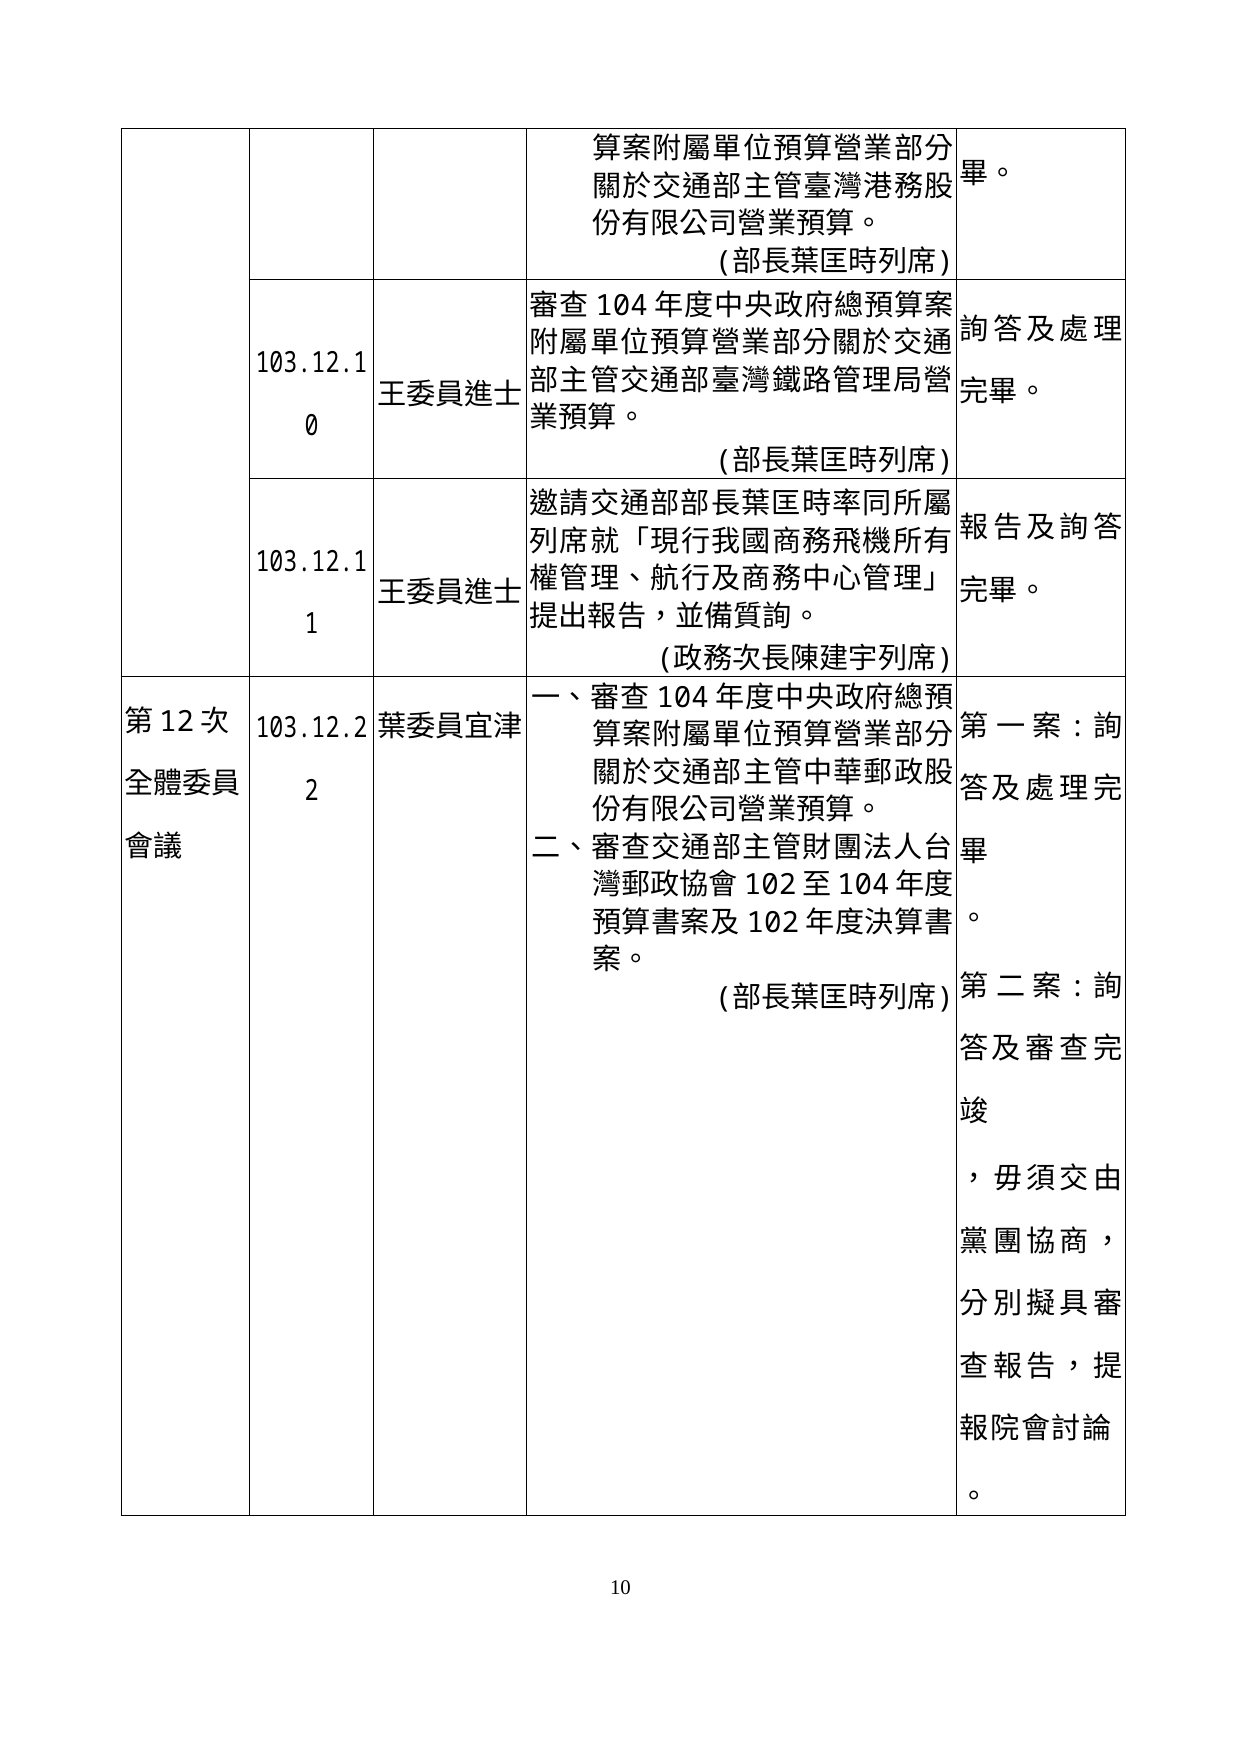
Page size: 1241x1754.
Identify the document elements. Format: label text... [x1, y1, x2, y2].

table_cell 王委員進士 [374, 479, 526, 676]
table_cell 103.12.10 [250, 280, 373, 477]
table_cell [122, 129, 249, 676]
table_cell 王委員進士 [374, 280, 526, 477]
table_cell 103.12.22 [250, 677, 373, 1514]
table_cell 算案附屬單位預算營業部分關於交通部主管臺灣港務股份有限公司營業預算。 ( (部長葉匡時列席) [527, 129, 956, 279]
table_cell 一、審查104年度中央政府總預算案附屬單位預算營業部分關於交通部主管中華郵政股份有限公司營業預算。 二、審查交通部主管財團法人台灣郵政協會102至104年度預算書案及102年度決算書案。 ( (部長葉匡時列席) [527, 677, 956, 1514]
table_cell [250, 129, 373, 279]
table_cell 畢。 [957, 129, 1125, 279]
table_cell [374, 129, 526, 279]
table_cell 報告及詢答完畢。 [957, 479, 1125, 676]
table_cell 審查104年度中央政府總預算案附屬單位預算營業部分關於交通部主管交通部臺灣鐵路管理局營業預算。 ( (部長葉匡時列席) [527, 280, 956, 477]
table_cell 第一案:詢答及處理完畢 。 第二案:詢答及審查完竣 ，毋須交由黨團協商，分別擬具審查報告，提報院會討論 。 [957, 677, 1125, 1514]
table_cell 詢答及處理完畢。 [957, 280, 1125, 477]
table_cell 葉委員宜津 [374, 677, 526, 1514]
table_cell 第12次 全體委員會議 [122, 677, 249, 1514]
table_cell 103.12.11 [250, 479, 373, 676]
table_cell 邀請交通部部長葉匡時率同所屬列席就「現行我國商務飛機所有權管理、航行及商務中心管理」提出報告，並備質詢。 (政務次長陳建宇列席) [527, 479, 956, 676]
